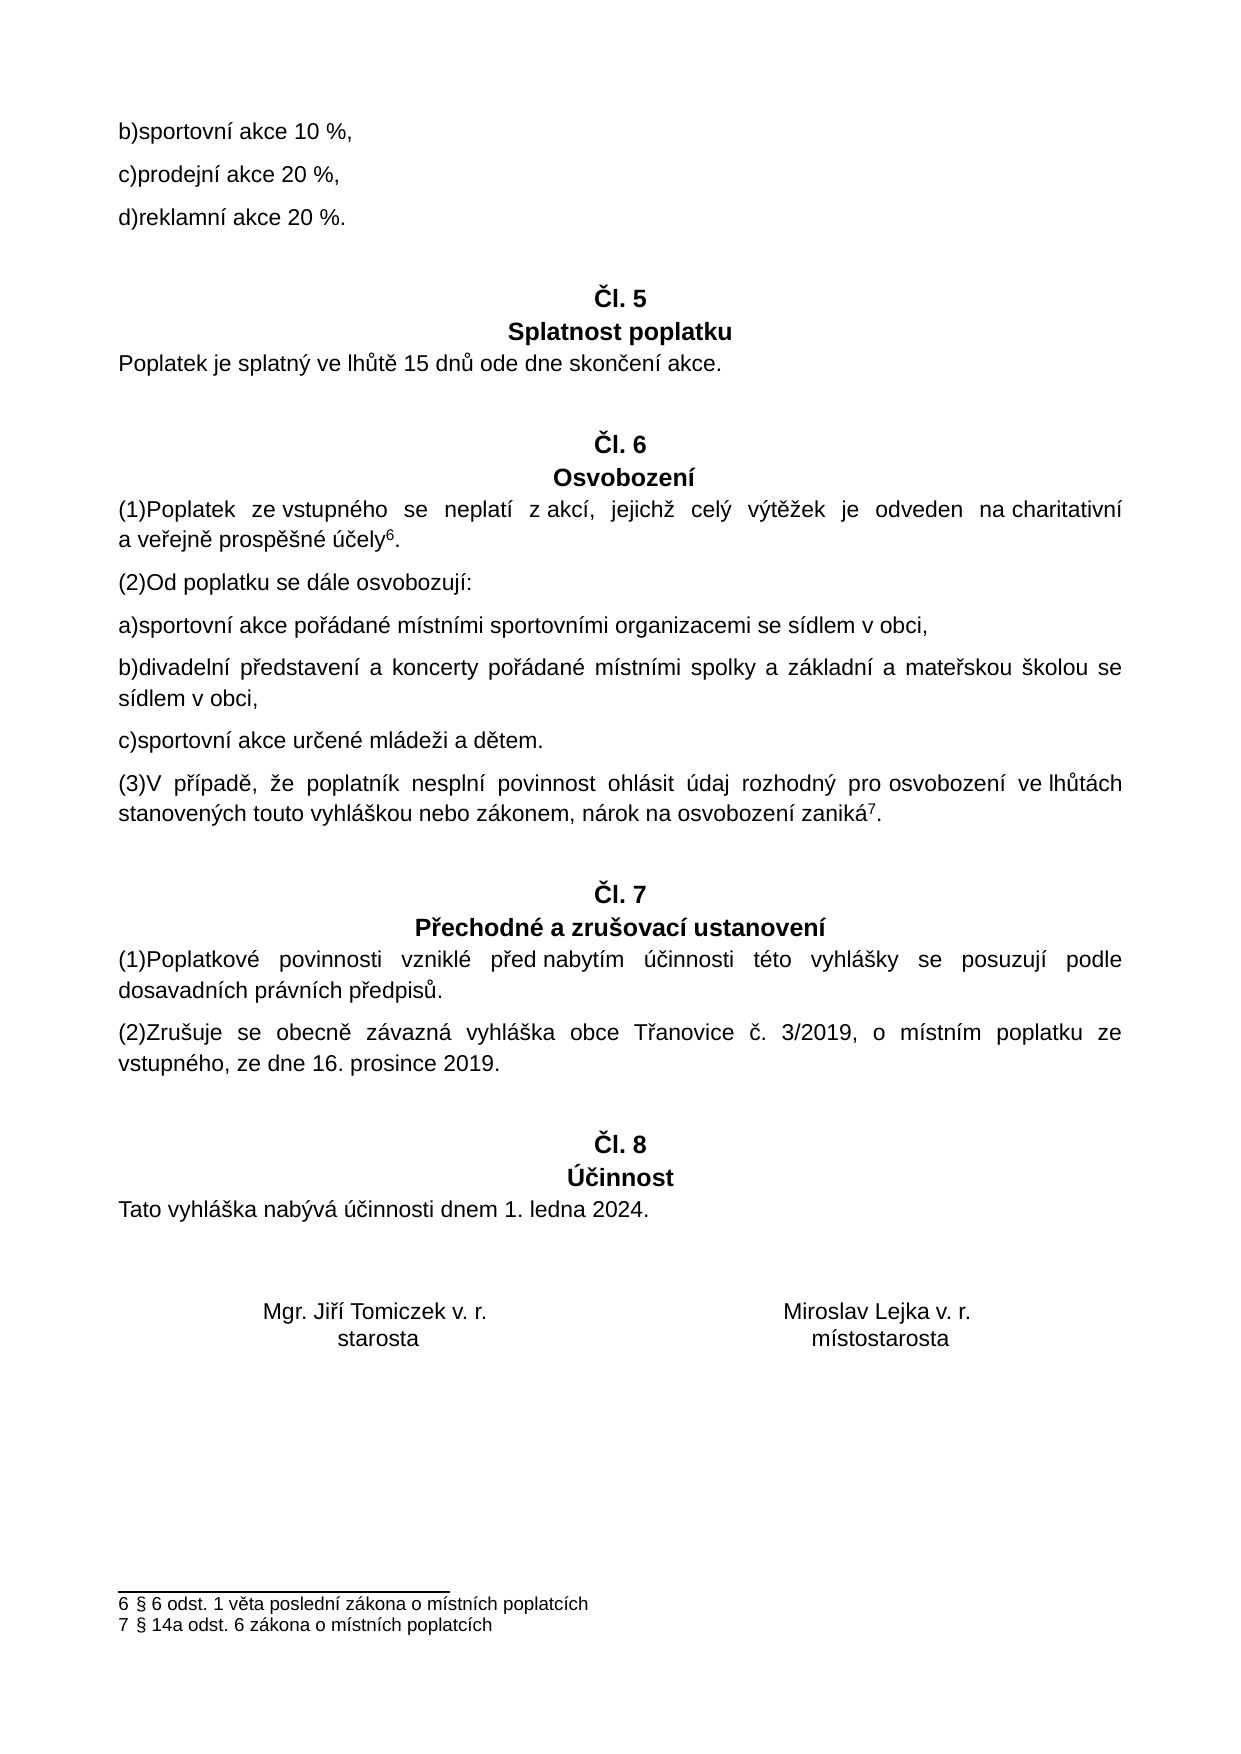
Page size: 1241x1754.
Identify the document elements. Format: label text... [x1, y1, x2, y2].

list prodejní akce 20 %, [118, 161, 1122, 187]
text Poplatek je splatný ve lhůtě 15 dnů ode dne skončení akce. [118, 350, 1122, 376]
list sportovní akce 10 %, [118, 118, 1122, 144]
subtitle Čl. 6 Osvobození [118, 430, 1122, 492]
table_header Miroslav Lejka v. r. místostarosta [626, 1239, 1128, 1357]
table_cell [124, 1357, 626, 1475]
text Tato vyhláška nabývá účinnosti dnem 1. ledna 2024. [118, 1196, 1122, 1222]
list Od poplatku se dále osvobozují: [118, 569, 1122, 595]
list Poplatkové povinnosti vzniklé před nabytím účinnosti této vyhlášky se posuzují podle dosavadních právních předpisů. [118, 946, 1122, 1003]
list V případě, že poplatník nesplní povinnost ohlásit údaj rozhodný pro osvobození ve lhůtách stanovených touto vyhláškou nebo zákonem, nárok na osvobození zaniká. [118, 770, 1122, 827]
subtitle Čl. 7 Přechodné a zrušovací ustanovení [118, 880, 1122, 942]
list § 6 odst. 1 věta poslední zákona o místních poplatcích [118, 1592, 1122, 1614]
list Zrušuje se obecně závazná vyhláška obce Třanovice č. 3/2019, o místním poplatku ze vstupného, ze dne 16. prosince 2019. [118, 1019, 1122, 1076]
list divadelní představení a koncerty pořádané místními spolky a základní a mateřskou školou se sídlem v obci, [118, 654, 1122, 711]
list sportovní akce pořádané místními sportovními organizacemi se sídlem v obci, [118, 612, 1122, 638]
list § 14a odst. 6 zákona o místních poplatcích [118, 1614, 1122, 1635]
subtitle Čl. 8 Účinnost [118, 1130, 1122, 1192]
list reklamní akce 20 %. [118, 203, 1122, 230]
table_cell [626, 1357, 1128, 1475]
list Poplatek ze vstupného se neplatí z akcí, jejichž celý výtěžek je odveden na charitativní a veřejně prospěšné účely. [118, 496, 1122, 553]
table_header Mgr. Jiří Tomiczek v. r. starosta [124, 1239, 626, 1357]
subtitle Čl. 5 Splatnost poplatku [118, 284, 1122, 346]
list sportovní akce určené mládeži a dětem. [118, 727, 1122, 754]
